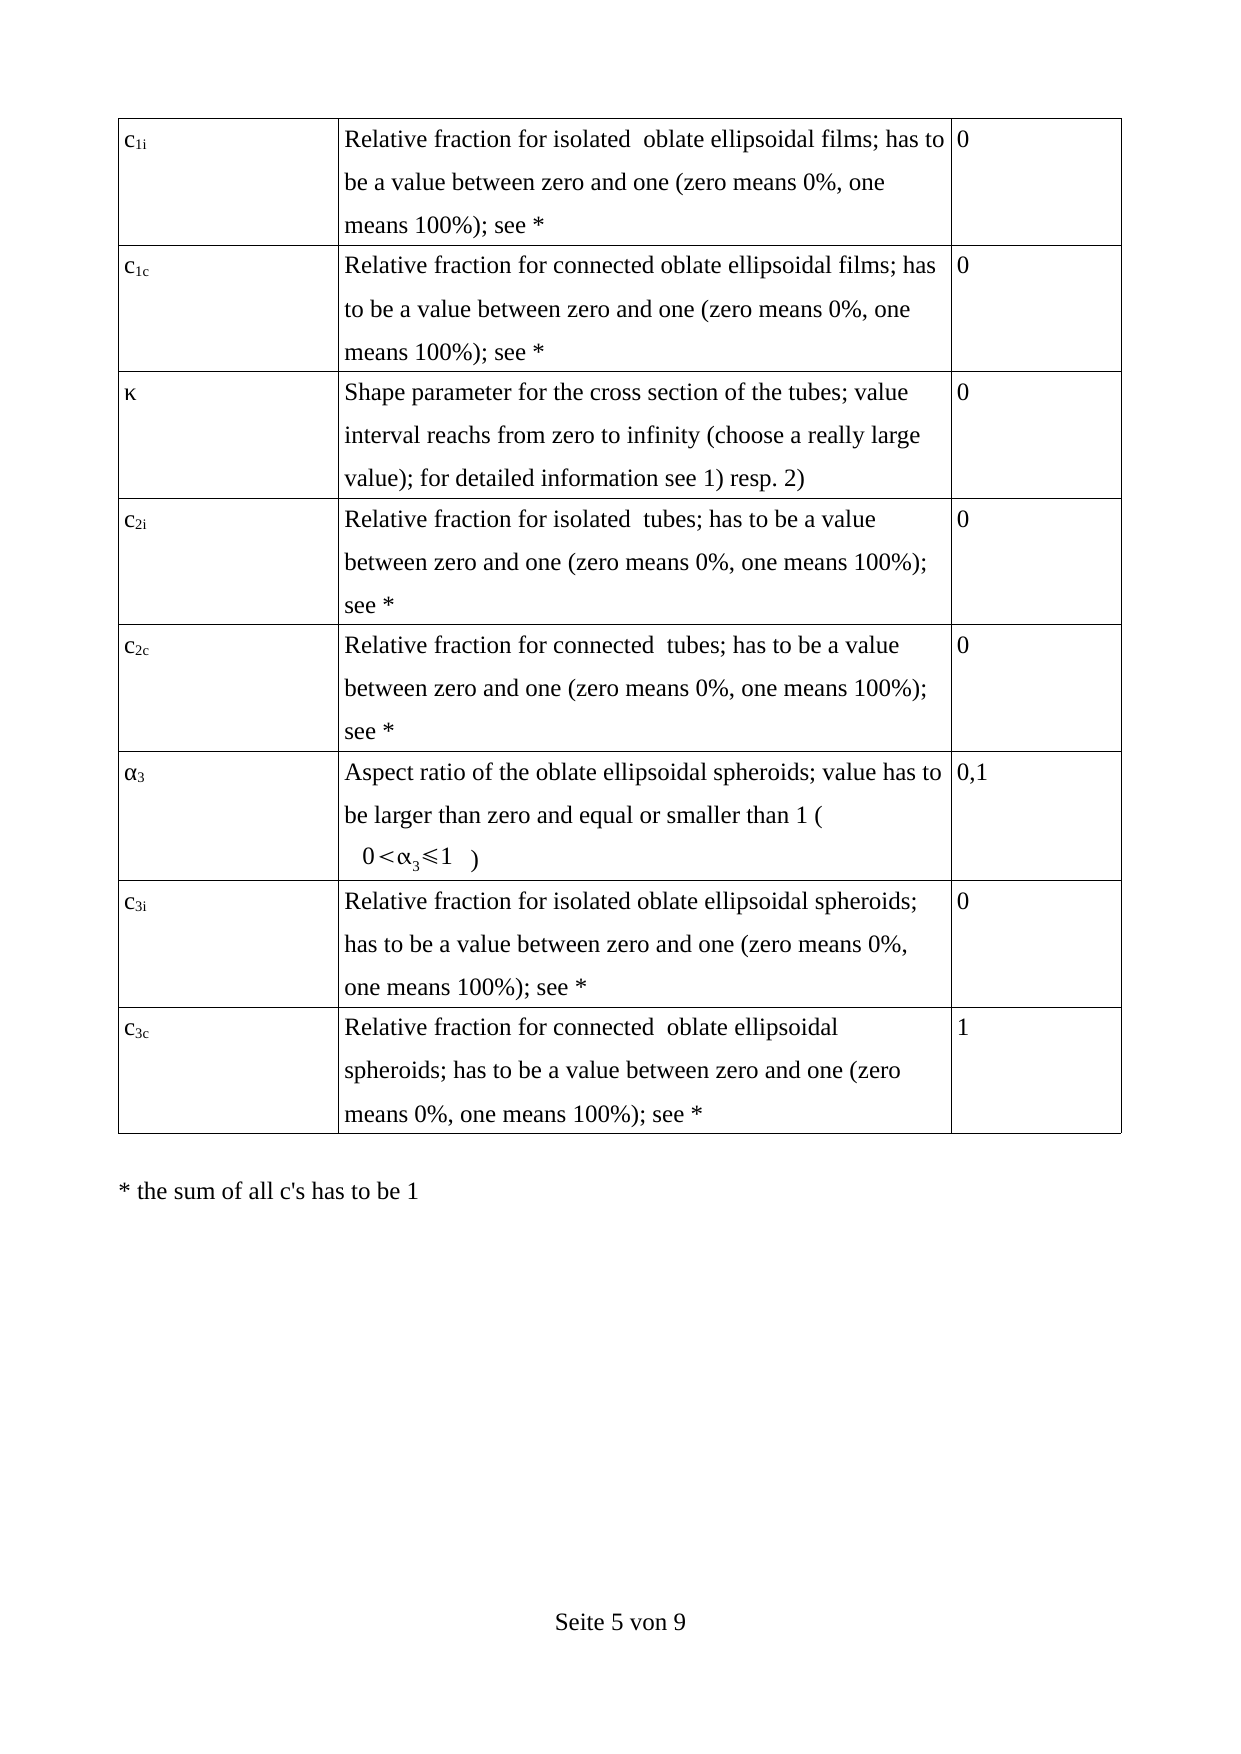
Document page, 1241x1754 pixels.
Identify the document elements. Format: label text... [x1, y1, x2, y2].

table_cell 0 [952, 881, 1121, 1007]
table_cell Relative fraction for isolated oblate ellipsoidal films; has to be a value between zero and one (zero means 0%, one means 100%); see * [339, 119, 951, 245]
table_cell 0 [952, 625, 1121, 751]
table_cell 0 [952, 119, 1121, 245]
table_cell κ [119, 372, 338, 498]
table_cell Relative fraction for isolated oblate ellipsoidal spheroids; has to be a value between zero and one (zero means 0%, one means 100%); see * [339, 881, 951, 1007]
table_cell 0,1 [952, 752, 1121, 880]
table_cell Shape parameter for the cross section of the tubes; value interval reachs from zero to infinity (choose a really large value); for detailed information see 1) resp. 2) [339, 372, 951, 498]
table_cell Relative fraction for connected oblate ellipsoidal spheroids; has to be a value between zero and one (zero means 0%, one means 100%); see * [339, 1008, 951, 1133]
table_cell c3i [119, 881, 338, 1007]
table_cell c1c [119, 246, 338, 371]
table_cell 0 [952, 246, 1121, 371]
table_cell Relative fraction for isolated tubes; has to be a value between zero and one (zero means 0%, one means 100%); see * [339, 499, 951, 624]
text * the sum of all c's has to be 1 [118, 1176, 1122, 1205]
table_cell 0 [952, 499, 1121, 624]
table_cell Relative fraction for connected oblate ellipsoidal films; has to be a value between zero and one (zero means 0%, one means 100%); see * [339, 246, 951, 371]
table_cell c3c [119, 1008, 338, 1133]
table_cell c2i [119, 499, 338, 624]
table_cell Relative fraction for connected tubes; has to be a value between zero and one (zero means 0%, one means 100%); see * [339, 625, 951, 751]
table_cell 1 [952, 1008, 1121, 1133]
table_cell α3 [119, 752, 338, 880]
table_cell c1i [119, 119, 338, 245]
table_cell Aspect ratio of the oblate ellipsoidal spheroids; value has to be larger than zero and equal or smaller than 1 () [339, 752, 951, 880]
table_cell 0 [952, 372, 1121, 498]
table_cell c2c [119, 625, 338, 751]
